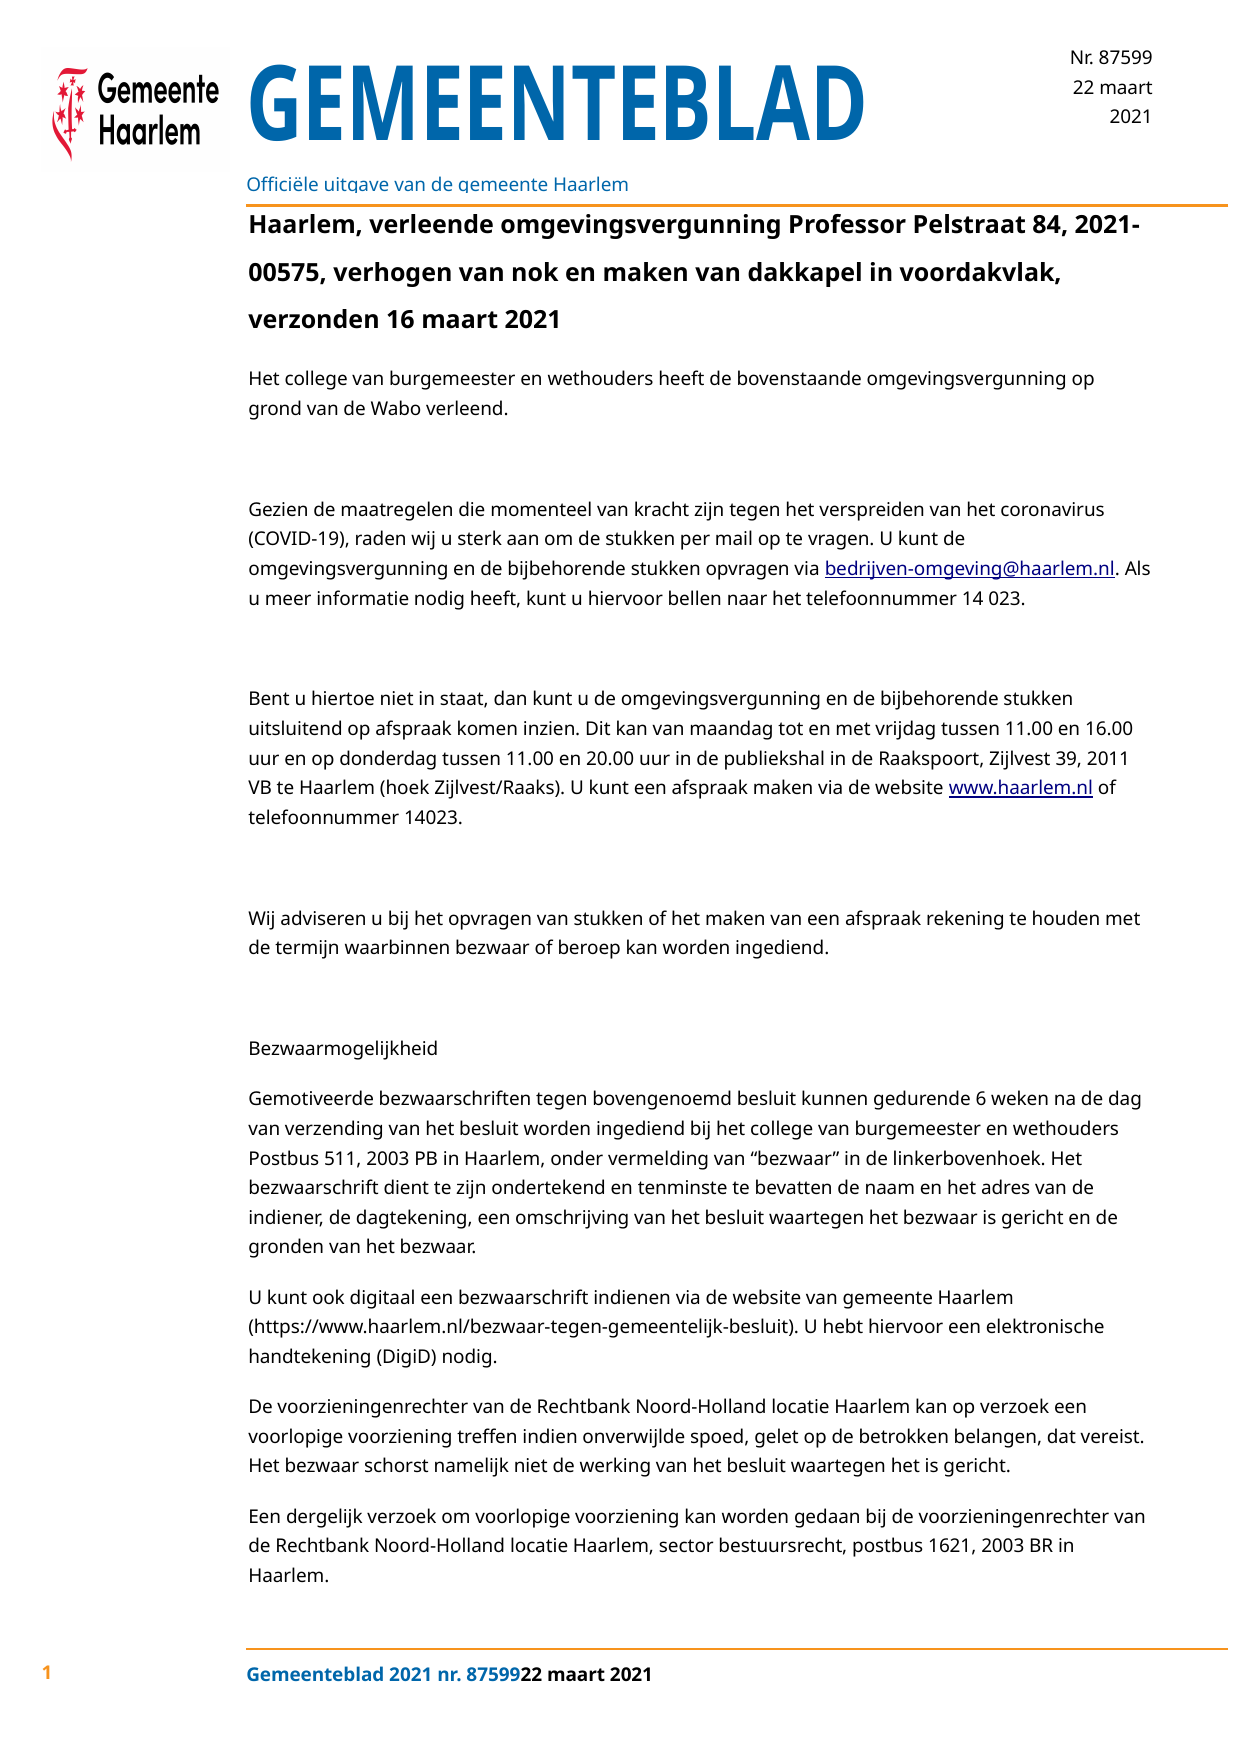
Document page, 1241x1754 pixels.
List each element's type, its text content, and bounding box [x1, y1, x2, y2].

text Een dergelijk verzoek om voorlopige voorziening kan worden gedaan bij de voorzieningenrechter van de Rechtbank Noord-Holland locatie Haarlem, sector bestuursrecht, postbus 1621, 2003 BR in Haarlem. [248, 1503, 1152, 1588]
text Haarlem, verleende omgevingsvergunning Professor Pelstraat 84, 2021-00575, verhogen van nok en maken van dakkapel in voordakvlak, verzonden 16 maart 2021 [248, 207, 1152, 336]
text Het college van burgemeester en wethouders heeft de bovenstaande omgevingsvergunning op grond van de Wabo verleend. [248, 366, 1152, 421]
picture [41, 47, 231, 172]
text U kunt ook digitaal een bezwaarschrift indienen via de website van gemeente Haarlem (https://www.haarlem.nl/bezwaar-tegen-gemeentelijk-besluit). U hebt hiervoor een elektronische handtekening (DigiD) nodig. [248, 1284, 1152, 1369]
text De voorzieningenrechter van de Rechtbank Noord-Holland locatie Haarlem kan op verzoek een voorlopige voorziening treffen indien onverwijlde spoed, gelet op de betrokken belangen, dat vereist. Het bezwaar schorst namelijk niet de werking van het besluit waartegen het is gericht. [248, 1393, 1152, 1478]
text Bezwaarmogelijkheid [248, 1035, 1152, 1061]
text Wij adviseren u bij het opvragen van stukken of het maken van een afspraak rekening te houden met de termijn waarbinnen bezwaar of beroep kan worden ingediend. [248, 905, 1152, 960]
text Gezien de maatregelen die momenteel van kracht zijn tegen het verspreiden van het coronavirus (COVID-19), raden wij u sterk aan om de stukken per mail op te vragen. U kunt de omgevingsvergunning en de bijbehorende stukken opvragen via bedrijven-omgeving@haarlem.nl. Als u meer informatie nodig heeft, kunt u hiervoor bellen naar het telefoonnummer 14 023. [248, 496, 1152, 610]
text Bent u hiertoe niet in staat, dan kunt u de omgevingsvergunning en de bijbehorende stukken uitsluitend op afspraak komen inzien. Dit kan van maandag tot en met vrijdag tussen 11.00 en 16.00 uur en op donderdag tussen 11.00 en 20.00 uur in de publiekshal in de Raakspoort, Zijlvest 39, 2011 VB te Haarlem (hoek Zijlvest/Raaks). U kunt een afspraak maken via de website www.haarlem.nl of telefoonnummer 14023. [248, 686, 1152, 829]
text Gemotiveerde bezwaarschriften tegen bovengenoemd besluit kunnen gedurende 6 weken na de dag van verzending van het besluit worden ingediend bij het college van burgemeester en wethouders Postbus 511, 2003 PB in Haarlem, onder vermelding van “bezwaar” in de linkerbovenhoek. Het bezwaarschrift dient te zijn ondertekend en tenminste te bevatten de naam en het adres van de indiener, de dagtekening, een omschrijving van het besluit waartegen het bezwaar is gericht en de gronden van het bezwaar. [248, 1086, 1152, 1259]
